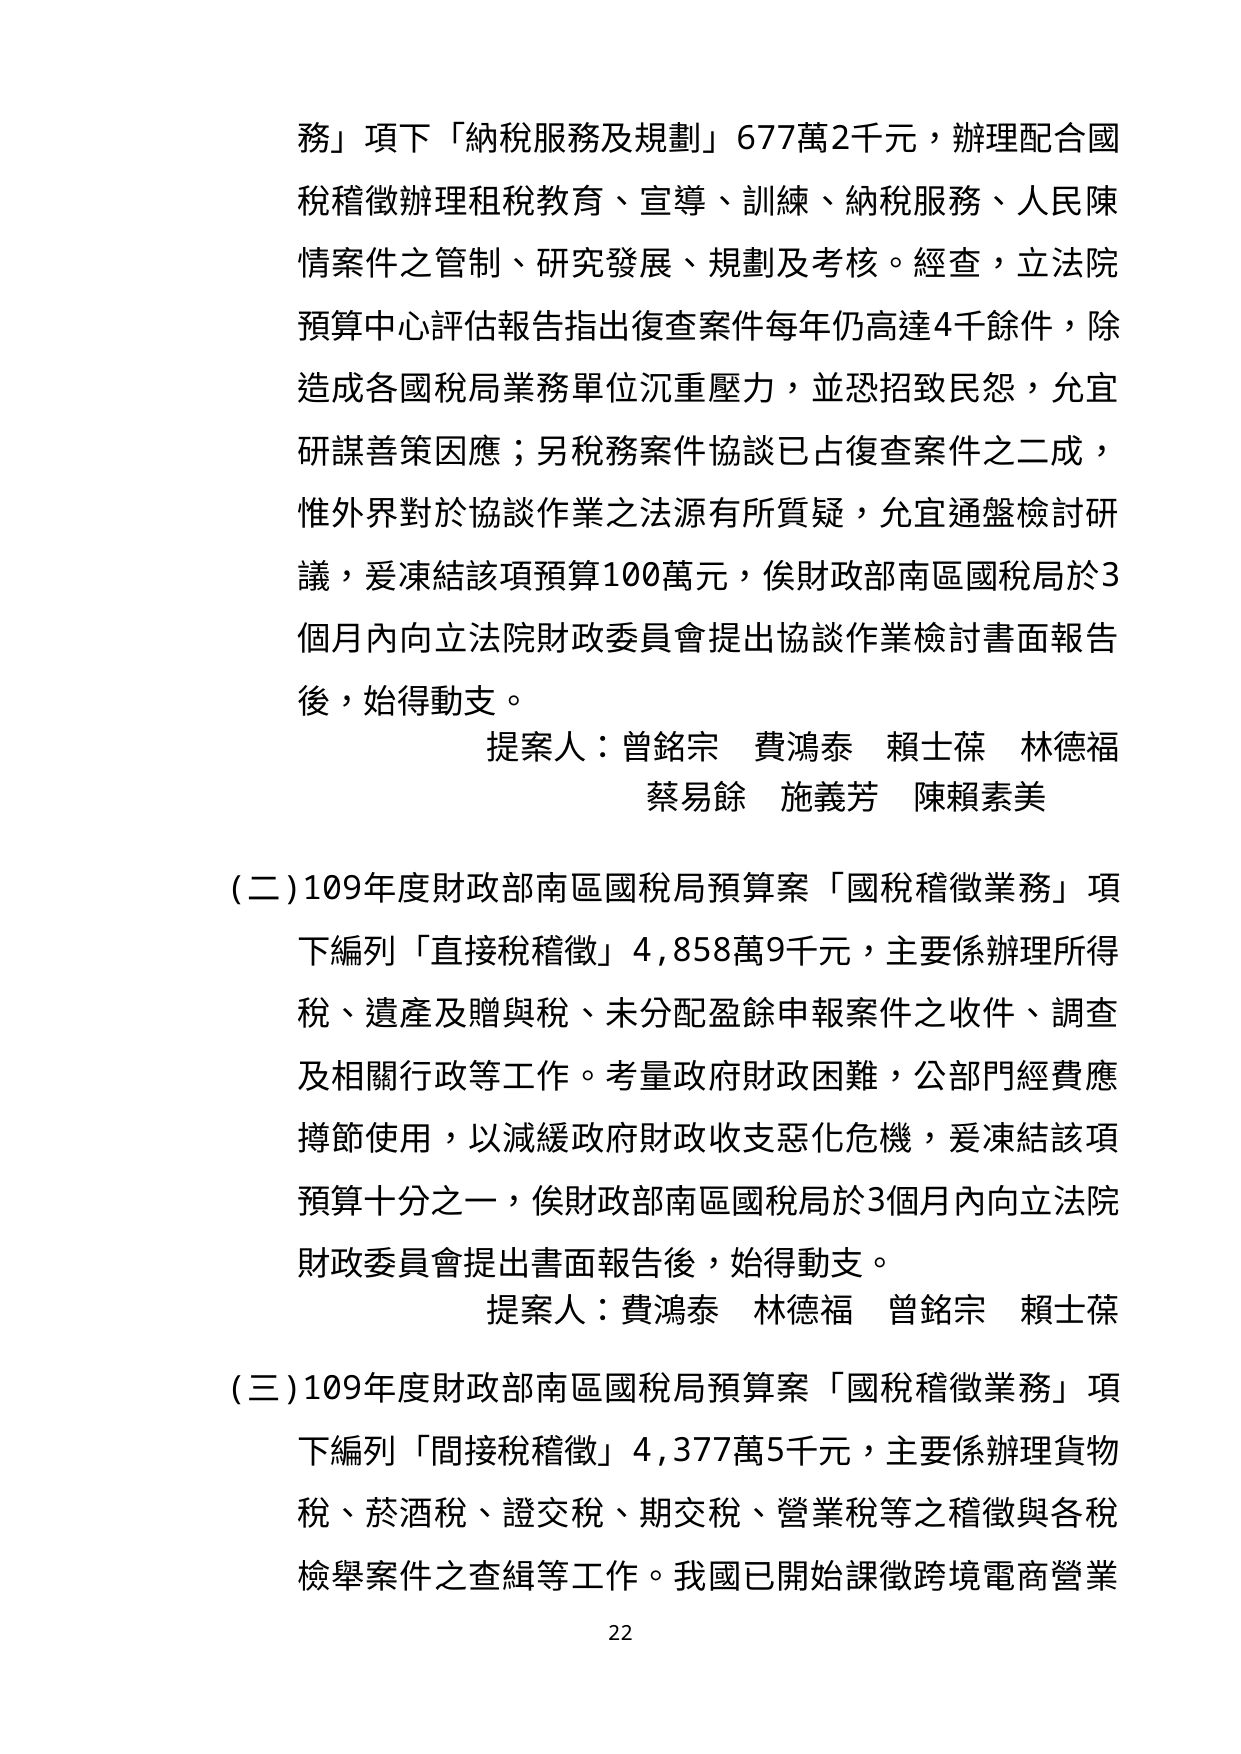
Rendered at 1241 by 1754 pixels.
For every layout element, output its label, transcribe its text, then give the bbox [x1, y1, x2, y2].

text 務」項下「納稅服務及規劃」677萬2千元，辦理配合國稅稽徵辦理租稅教育、宣導、訓練、納稅服務、人民陳情案件之管制、研究發展、規劃及考核。經查，立法院預算中心評估報告指出復查案件每年仍高達4千餘件，除造成各國稅局業務單位沉重壓力，並恐招致民怨，允宜研謀善策因應；另稅務案件協談已占復查案件之二成，惟外界對於協談作業之法源有所質疑，允宜通盤檢討研議，爰凍結該項預算100萬元，俟財政部南區國稅局於3個月內向立法院財政委員會提出協談作業檢討書面報告後，始得動支。 [226, 94, 1120, 719]
text (二)109年度財政部南區國稅局預算案「國稅稽徵業務」項下編列「直接稅稽徵」4,858萬9千元，主要係辦理所得稅、遺產及贈與稅、未分配盈餘申報案件之收件、調查及相關行政等工作。考量政府財政困難，公部門經費應撙節使用，以減緩政府財政收支惡化危機，爰凍結該項預算十分之一，俟財政部南區國稅局於3個月內向立法院財政委員會提出書面報告後，始得動支。 [226, 844, 1120, 1282]
text 提案人：曾銘宗 費鴻泰 賴士葆 林德福 [487, 719, 1120, 769]
text 蔡易餘 施義芳 陳賴素美 [487, 769, 1120, 819]
text (三)109年度財政部南區國稅局預算案「國稅稽徵業務」項下編列「間接稅稽徵」4,377萬5千元，主要係辦理貨物稅、菸酒稅、證交稅、期交稅、營業稅等之稽徵與各稅檢舉案件之查緝等工作。我國已開始課徵跨境電商營業 [226, 1344, 1120, 1594]
text 提案人：費鴻泰 林德福 曾銘宗 賴士葆 [487, 1282, 1120, 1332]
